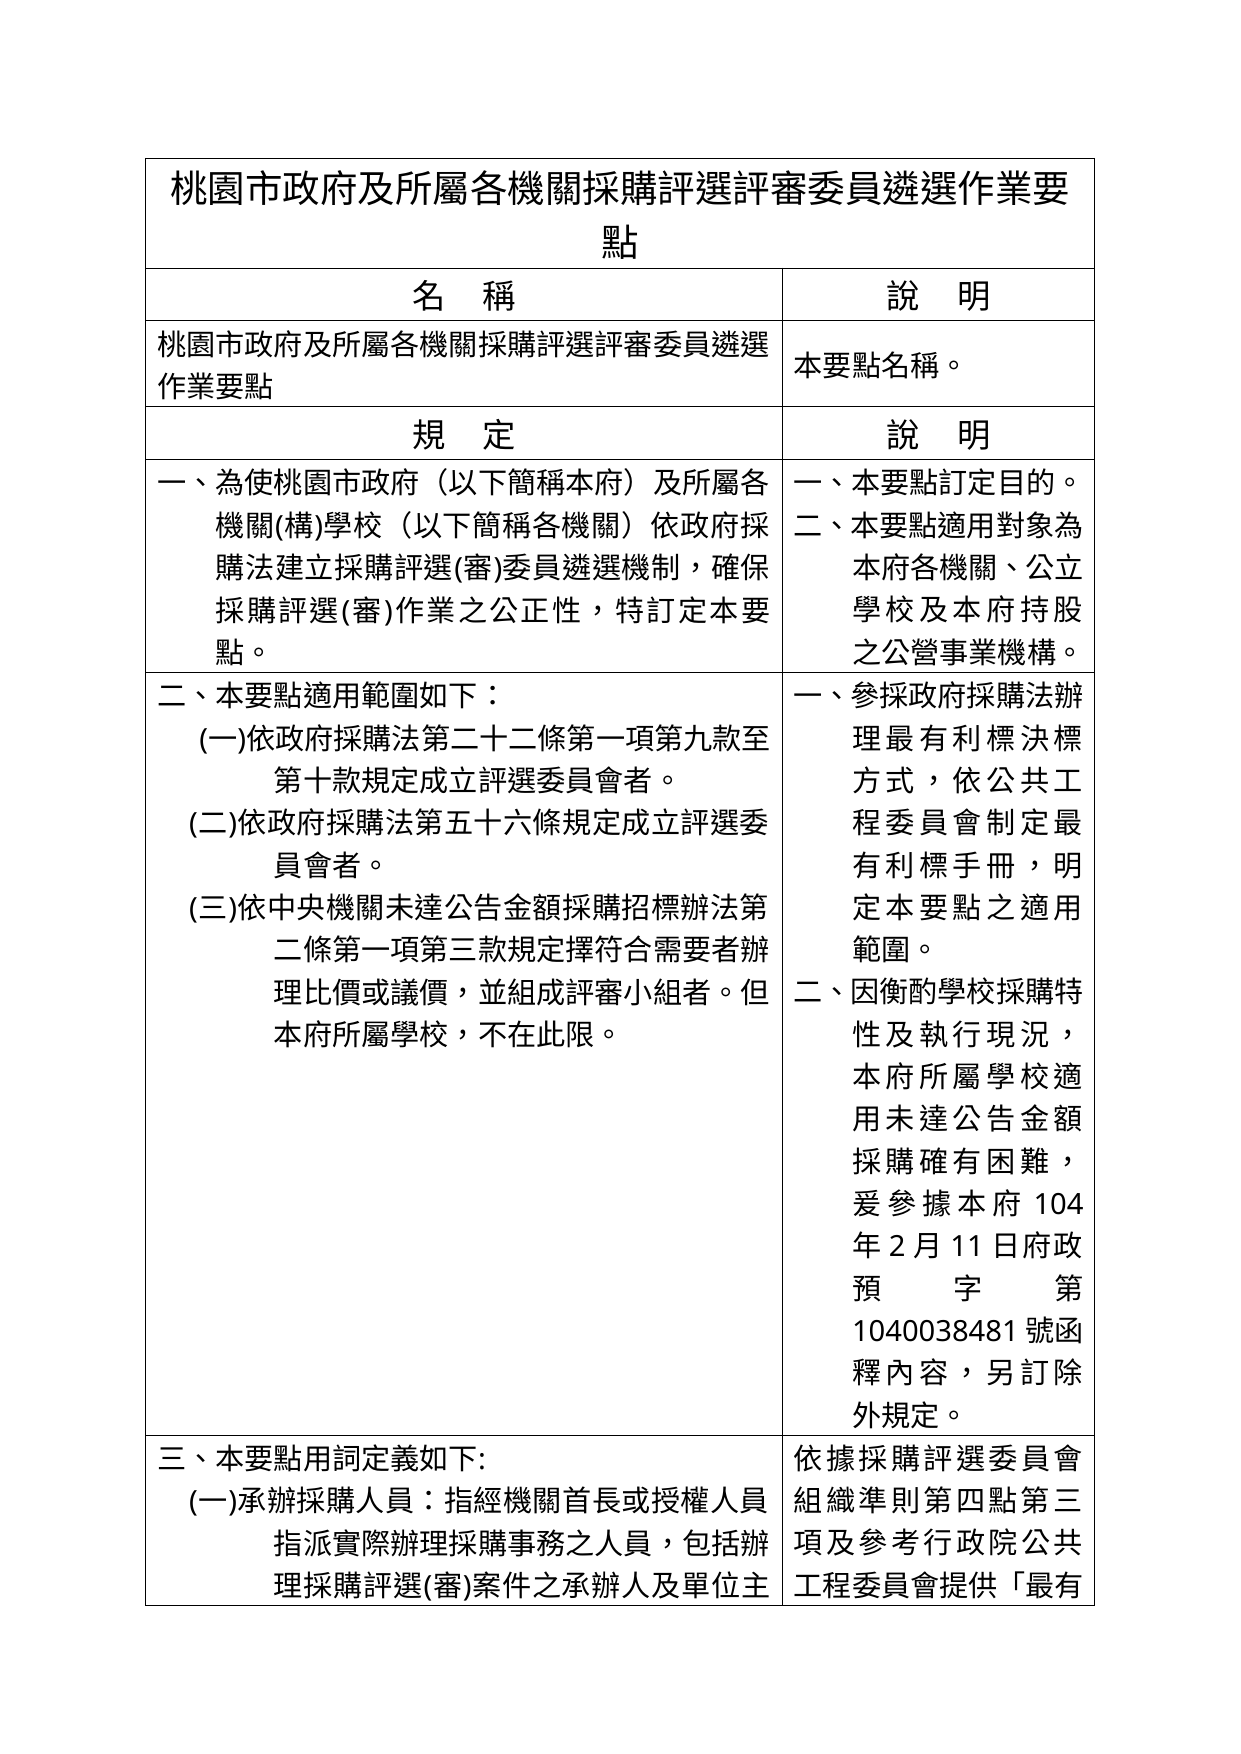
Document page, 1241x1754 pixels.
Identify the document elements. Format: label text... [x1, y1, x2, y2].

table_cell 一、為使桃園市政府（以下簡稱本府）及所屬各機關(構)學校（以下簡稱各機關）依政府採購法建立採購評選(審)委員遴選機制，確保採購評選(審)作業之公正性，特訂定本要點。 [146, 460, 782, 672]
table_cell 二、本要點適用範圍如下： (一)依政府採購法第二十二條第一項第九款至第十款規定成立評選委員會者。 (二)依政府採購法第五十六條規定成立評選委員會者。 (三)依中央機關未達公告金額採購招標辦法第二條第一項第三款規定擇符合需要者辦理比價或議價，並組成評審小組者。但本府所屬學校，不在此限。 [146, 673, 782, 1434]
table_cell 名 稱 [146, 269, 782, 320]
table_cell 說 明 [783, 407, 1094, 459]
table_cell 桃園市政府及所屬各機關採購評選評審委員遴選作業要點 [146, 321, 782, 406]
table_cell 一、參採政府採購法辦理最有利標決標方式，依公共工程委員會制定最有利標手冊，明定本要點之適用範圍。 二、因衡酌學校採購特性及執行現況，本府所屬學校適用未達公告金額採購確有困難，爰參據本府104年2月11日府政預字第1040038481號函釋內容，另訂除外規定。 [783, 673, 1094, 1434]
table_cell 說 明 [783, 269, 1094, 320]
table_header 桃園市政府及所屬各機關採購評選評審委員遴選作業要點 [146, 159, 1094, 267]
table_cell 一、本要點訂定目的。 二、本要點適用對象為本府各機關、公立學校及本府持股之公營事業機構。 [783, 460, 1094, 672]
table_cell 本要點名稱。 [783, 321, 1094, 406]
table_cell 三、本要點用詞定義如下: (一)承辦採購人員：指經機關首長或授權人員指派實際辦理採購事務之人員，包括辦理採購評選(審)案件之承辦人及單位主 [146, 1436, 782, 1605]
table_cell 依據採購評選委員會組織準則第四點第三項及參考行政院公共工程委員會提供「最有 [783, 1436, 1094, 1605]
table_cell 規 定 [146, 407, 782, 459]
